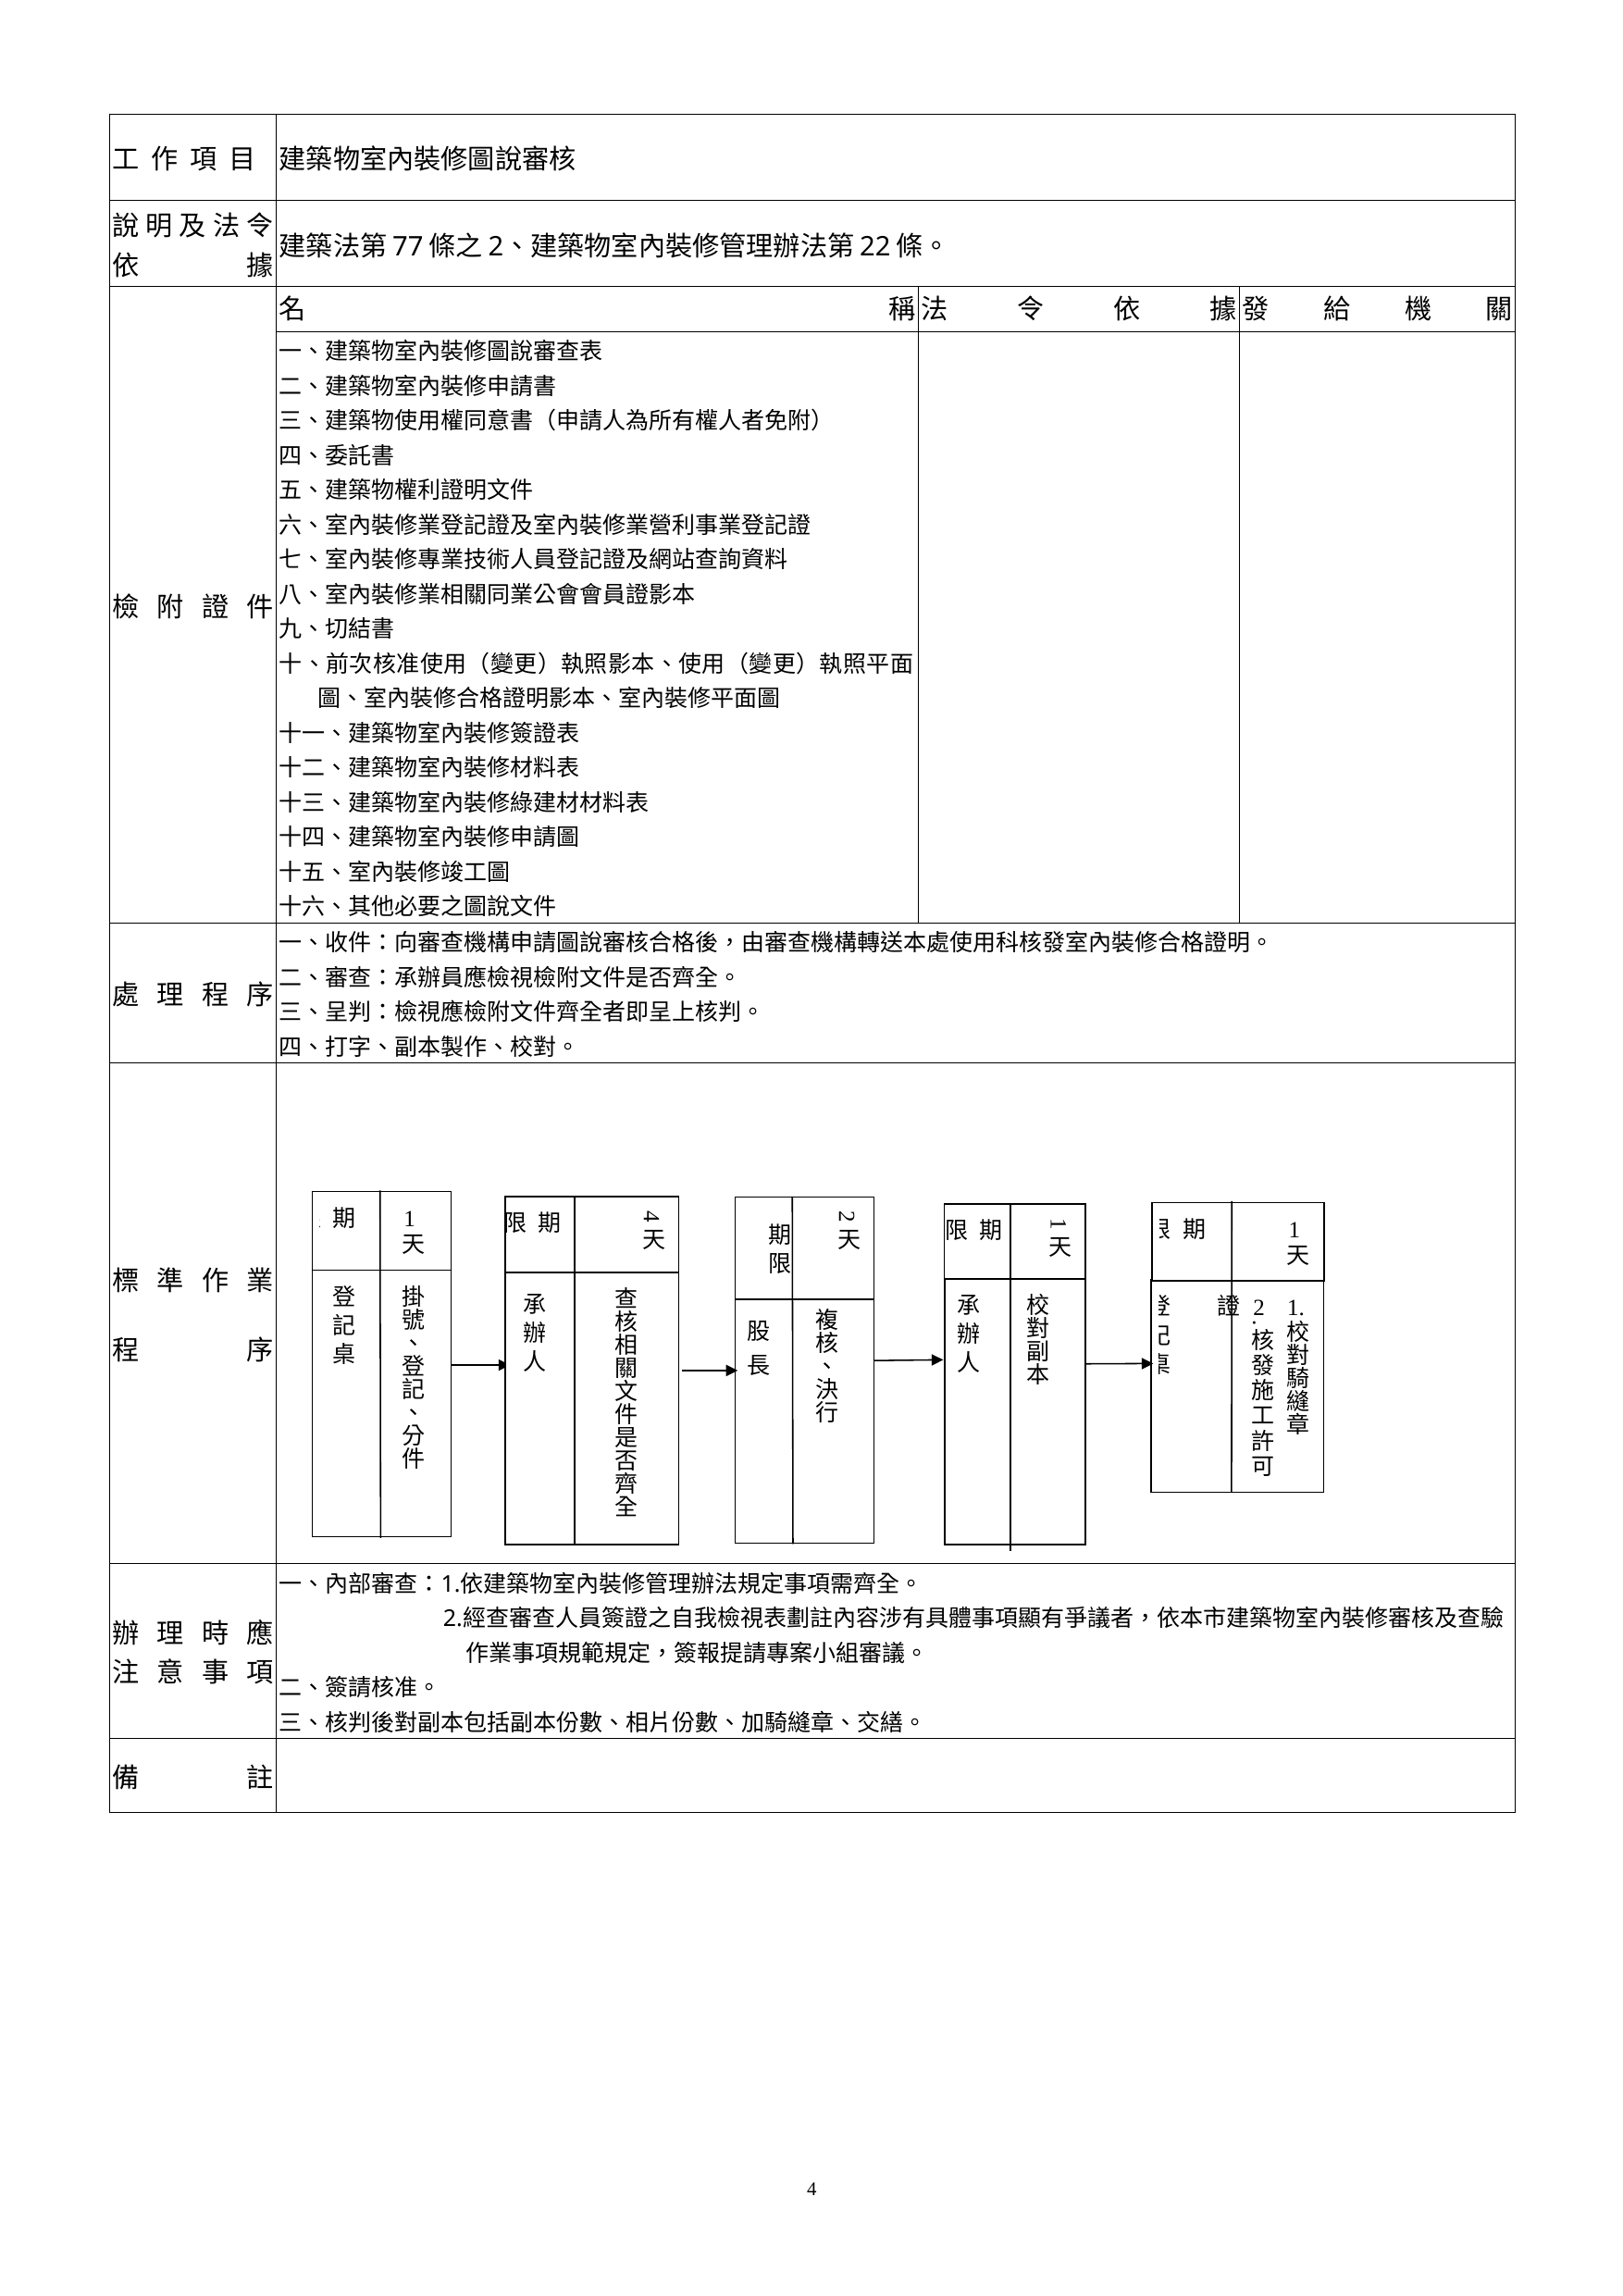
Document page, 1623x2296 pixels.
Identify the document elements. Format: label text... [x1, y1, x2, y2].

table_cell 建築法第77條之2、建築物室內裝修管理辦法第22條。 [277, 201, 1515, 286]
table_cell 法令依據 [919, 287, 1239, 331]
table_cell 說明及法令依據 [110, 201, 276, 286]
table_cell 備註 [110, 1739, 276, 1812]
table_cell [277, 1739, 1515, 1812]
table_cell 一、建築物室內裝修圖說審查表 二、建築物室內裝修申請書 三、建築物使用權同意書（申請人為所有權人者免附） 四、委託書 五、建築物權利證明文件 六、室內裝修業登記證及室內裝修業營利事業登記證 七、室內裝修專業技術人員登記證及網站查詢資料 八、室內裝修業相關同業公會會員證影本 九、切結書 十、前次核准使用（變更）執照影本、使用（變更）執照平面圖、室內裝修合格證明影本、室內裝修平面圖 十一、建築物室內裝修簽證表 十二、建築物室內裝修材料表 十三、建築物室內裝修綠建材材料表 十四、建築物室內裝修申請圖 十五、室內裝修竣工圖 十六、其他必要之圖說文件 [277, 332, 918, 923]
table_cell 辦理時應 注意事項 [110, 1564, 276, 1738]
table_cell 名稱 [277, 287, 918, 331]
table_cell [919, 332, 1239, 923]
table_cell [277, 1063, 1515, 1563]
table_cell 處理程序 [110, 924, 276, 1062]
table_cell 標準作業 程序 [110, 1063, 276, 1563]
table_cell 一、內部審查：1.依建築物室內裝修管理辦法規定事項需齊全。 2.經查審查人員簽證之自我檢視表劃註內容涉有具體事項顯有爭議者，依本市建築物室內裝修審核及查驗作業事項規範規定，簽報提請專案小組審議。 二、簽請核准。 三、核判後對副本包括副本份數、相片份數、加騎縫章、交繕。 [277, 1564, 1515, 1738]
table_cell 發給機關 [1240, 287, 1515, 331]
table_cell [1240, 332, 1515, 923]
table_header 工作項目 [110, 115, 276, 200]
table_cell 檢附證件 [110, 287, 276, 923]
table_header 建築物室內裝修圖說審核 [277, 115, 1515, 200]
table_cell 一、收件：向審查機構申請圖說審核合格後，由審查機構轉送本處使用科核發室內裝修合格證明。 二、審查：承辦員應檢視檢附文件是否齊全。 三、呈判：檢視應檢附文件齊全者即呈上核判。 四、打字、副本製作、校對。 [277, 924, 1515, 1062]
